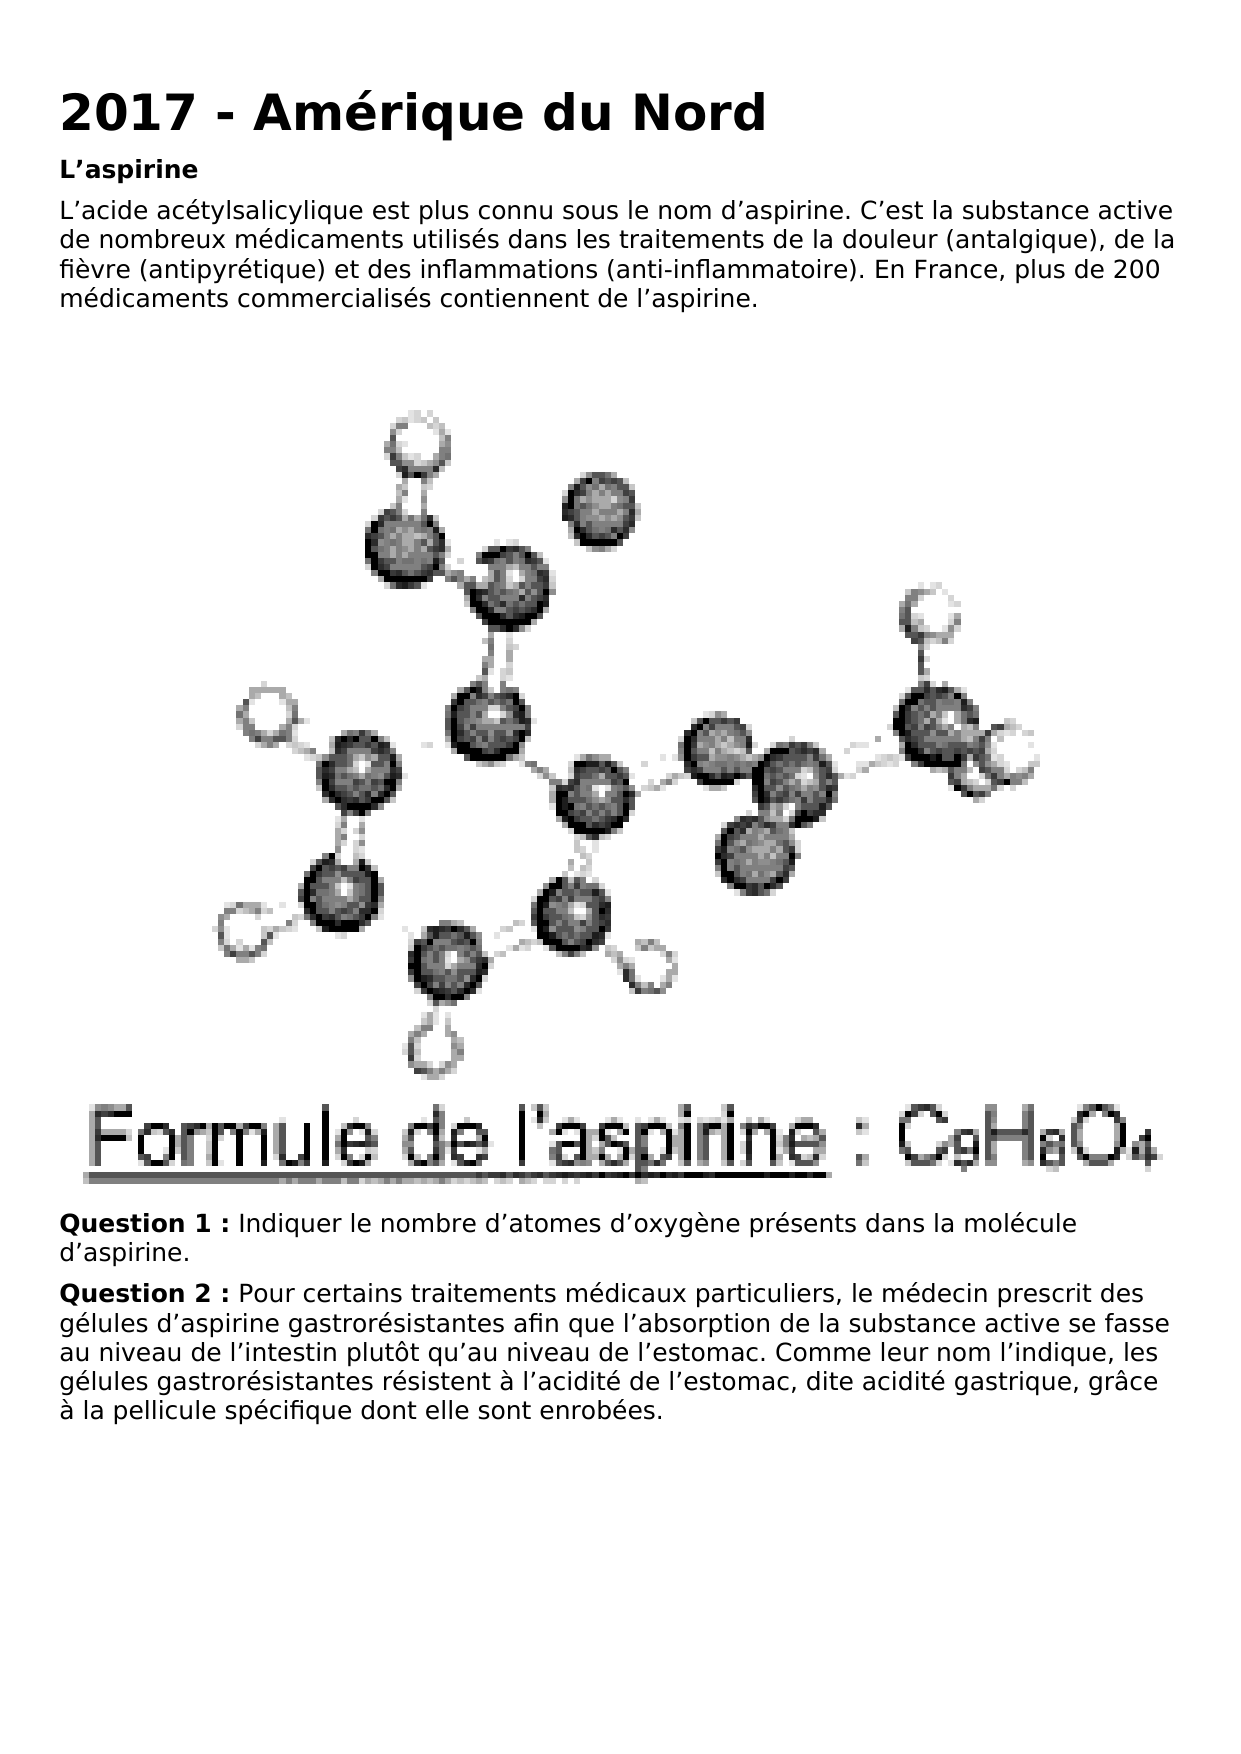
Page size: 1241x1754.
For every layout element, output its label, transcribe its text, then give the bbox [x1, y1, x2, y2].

picture [59, 325, 1182, 1197]
text L’acide acétylsalicylique est plus connu sous le nom d’aspirine. C’est la substance active de nombreux médicaments utilisés dans les traitements de la douleur (antalgique), de la fièvre (antipyrétique) et des inflammations (anti-inflammatoire). En France, plus de 200 médicaments commercialisés contiennent de l’aspirine. [59, 196, 1181, 313]
text L’aspirine [59, 155, 1181, 184]
subtitle 2017 - Amérique du Nord [59, 84, 1181, 142]
text Question 2 : Pour certains traitements médicaux particuliers, le médecin prescrit des gélules d’aspirine gastrorésistantes afin que l’absorption de la substance active se fasse au niveau de l’intestin plutôt qu’au niveau de l’estomac. Comme leur nom l’indique, les gélules gastrorésistantes résistent à l’acidité de l’estomac, dite acidité gastrique, grâce à la pellicule spécifique dont elle sont enrobées. [59, 1279, 1181, 1425]
text Question 1 : Indiquer le nombre d’atomes d’oxygène présents dans la molécule d’aspirine. [59, 1209, 1181, 1267]
